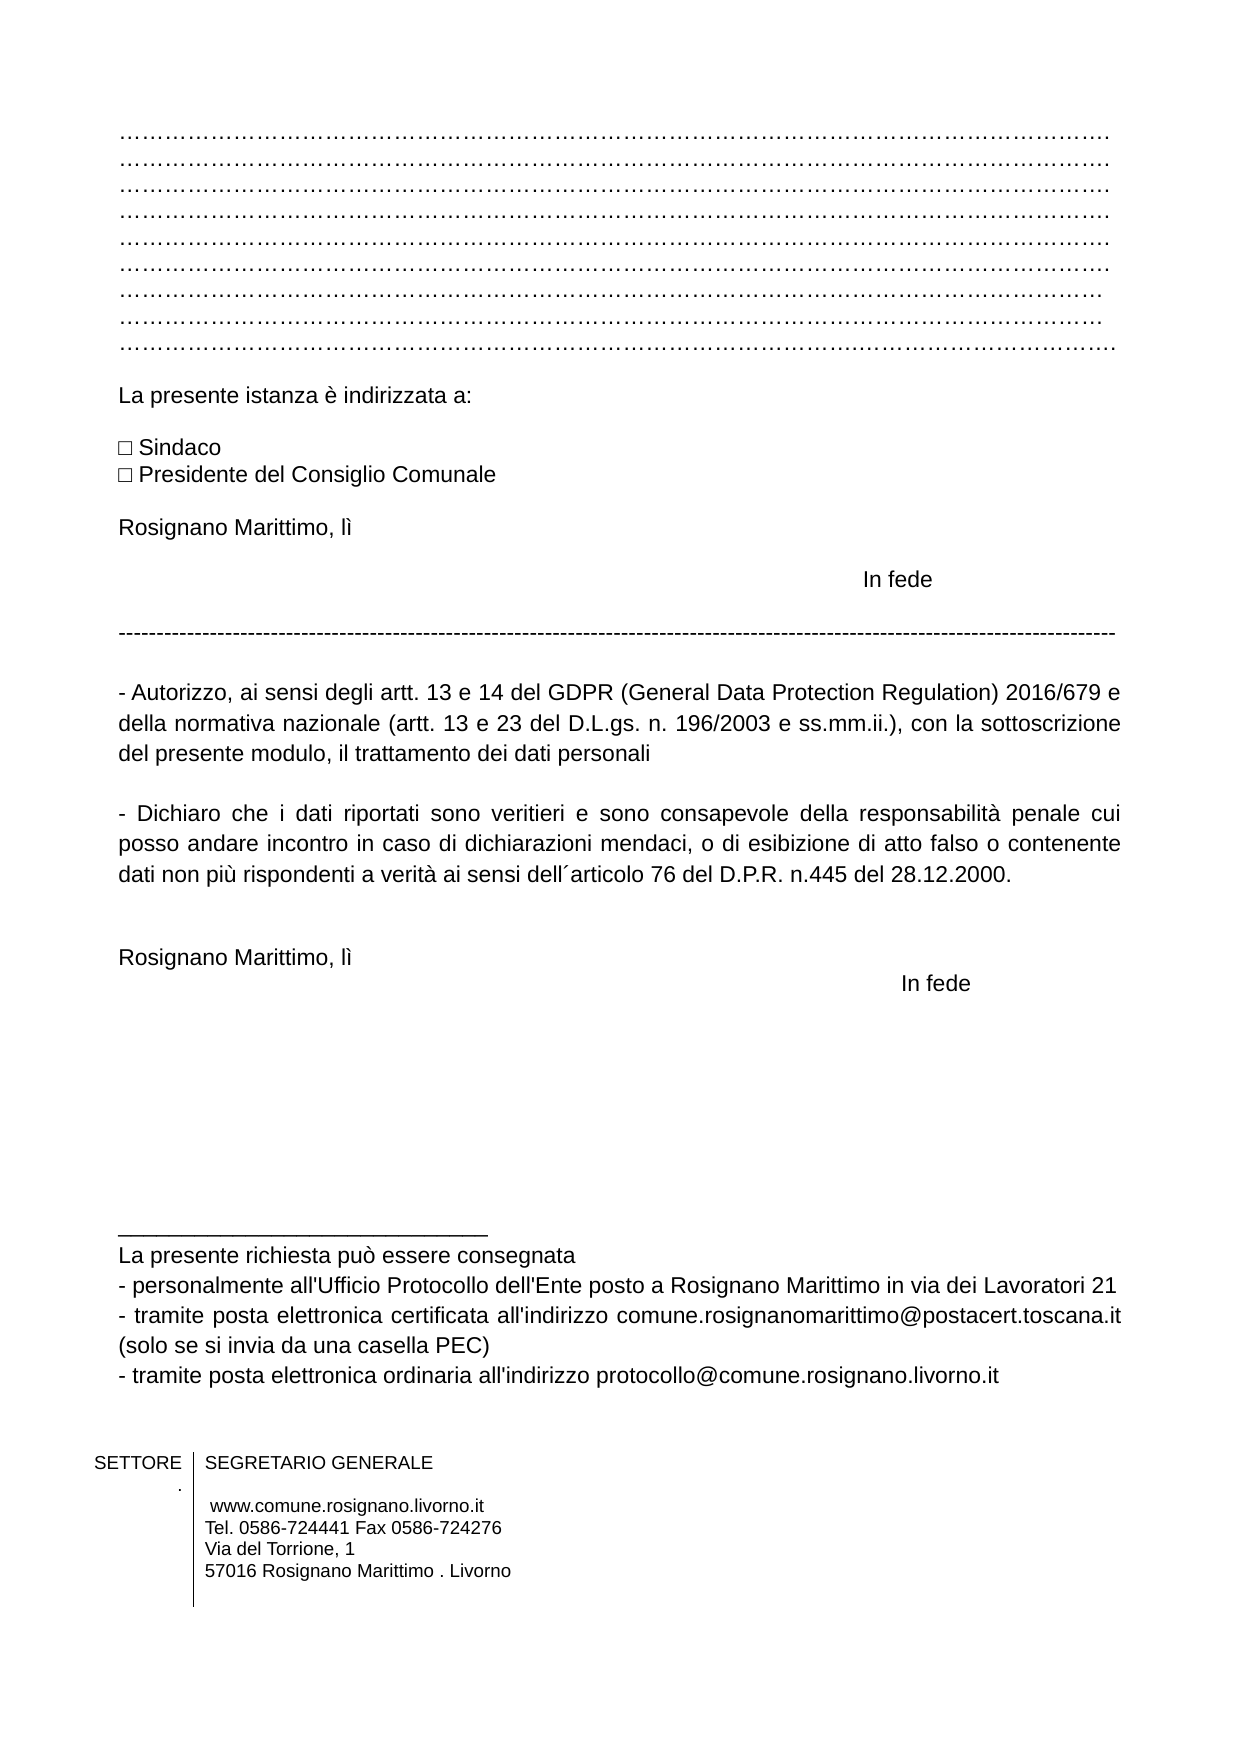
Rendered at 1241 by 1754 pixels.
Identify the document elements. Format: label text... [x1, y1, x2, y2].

text - personalmente all'Ufficio Protocollo dell'Ente posto a Rosignano Marittimo in via dei Lavoratori 21 [118, 1272, 1122, 1298]
text - Autorizzo, ai sensi degli artt. 13 e 14 del GDPR (General Data Protection Regulation) 2016/679 e della normativa nazionale (artt. 13 e 23 del D.L.gs. n. 196/2003 e ss.mm.ii.), con la sottoscrizione del presente modulo, il trattamento dei dati personali [118, 679, 1122, 766]
text La presente richiesta può essere consegnata [118, 1242, 1122, 1268]
text …………………………………………………………………………………………………………………. [118, 250, 1122, 276]
text La presente istanza è indirizzata a: [118, 382, 1122, 408]
text In fede [118, 566, 1122, 592]
text - tramite posta elettronica ordinaria all'indirizzo protocollo@comune.rosignano.livorno.it [118, 1362, 1122, 1389]
text …………………………………………………………………………………………………………………. [118, 144, 1122, 171]
text …………………………………………………………………………………………………………………. [118, 197, 1122, 223]
text □ Presidente del Consiglio Comunale [118, 461, 1122, 487]
text - tramite posta elettronica certificata all'indirizzo comune.rosignanomarittimo@postacert.toscana.it (solo se si invia da una casella PEC) [118, 1302, 1122, 1359]
text _____________________________ [118, 1211, 1122, 1238]
text …………………………………………………………………………………………………………………. [118, 171, 1122, 197]
text Rosignano Marittimo, lì [118, 513, 1122, 540]
text - Dichiaro che i dati riportati sono veritieri e sono consapevole della responsabilità penale cui posso andare incontro in caso di dichiarazioni mendaci, o di esibizione di atto falso o contenente dati non più rispondenti a verità ai sensi dell´articolo 76 del D.P.R. n.445 del 28.12.2000. [118, 800, 1122, 887]
text □ Sindaco [118, 434, 1122, 461]
text ----------------------------------------------------------------------------------------------------------------------------------- [118, 619, 1122, 645]
text Rosignano Marittimo, lì [118, 943, 1122, 970]
text …………………………………………………………………………………………………………………. [118, 223, 1122, 250]
text …………………………………………………………………………………………………………………. [118, 118, 1122, 144]
text In fede [118, 970, 1122, 996]
text ………………………………………………………………………………………………………………………………………………………………………………………………………………………………………………………………………………………………………………………….……………………………. [118, 276, 1122, 355]
